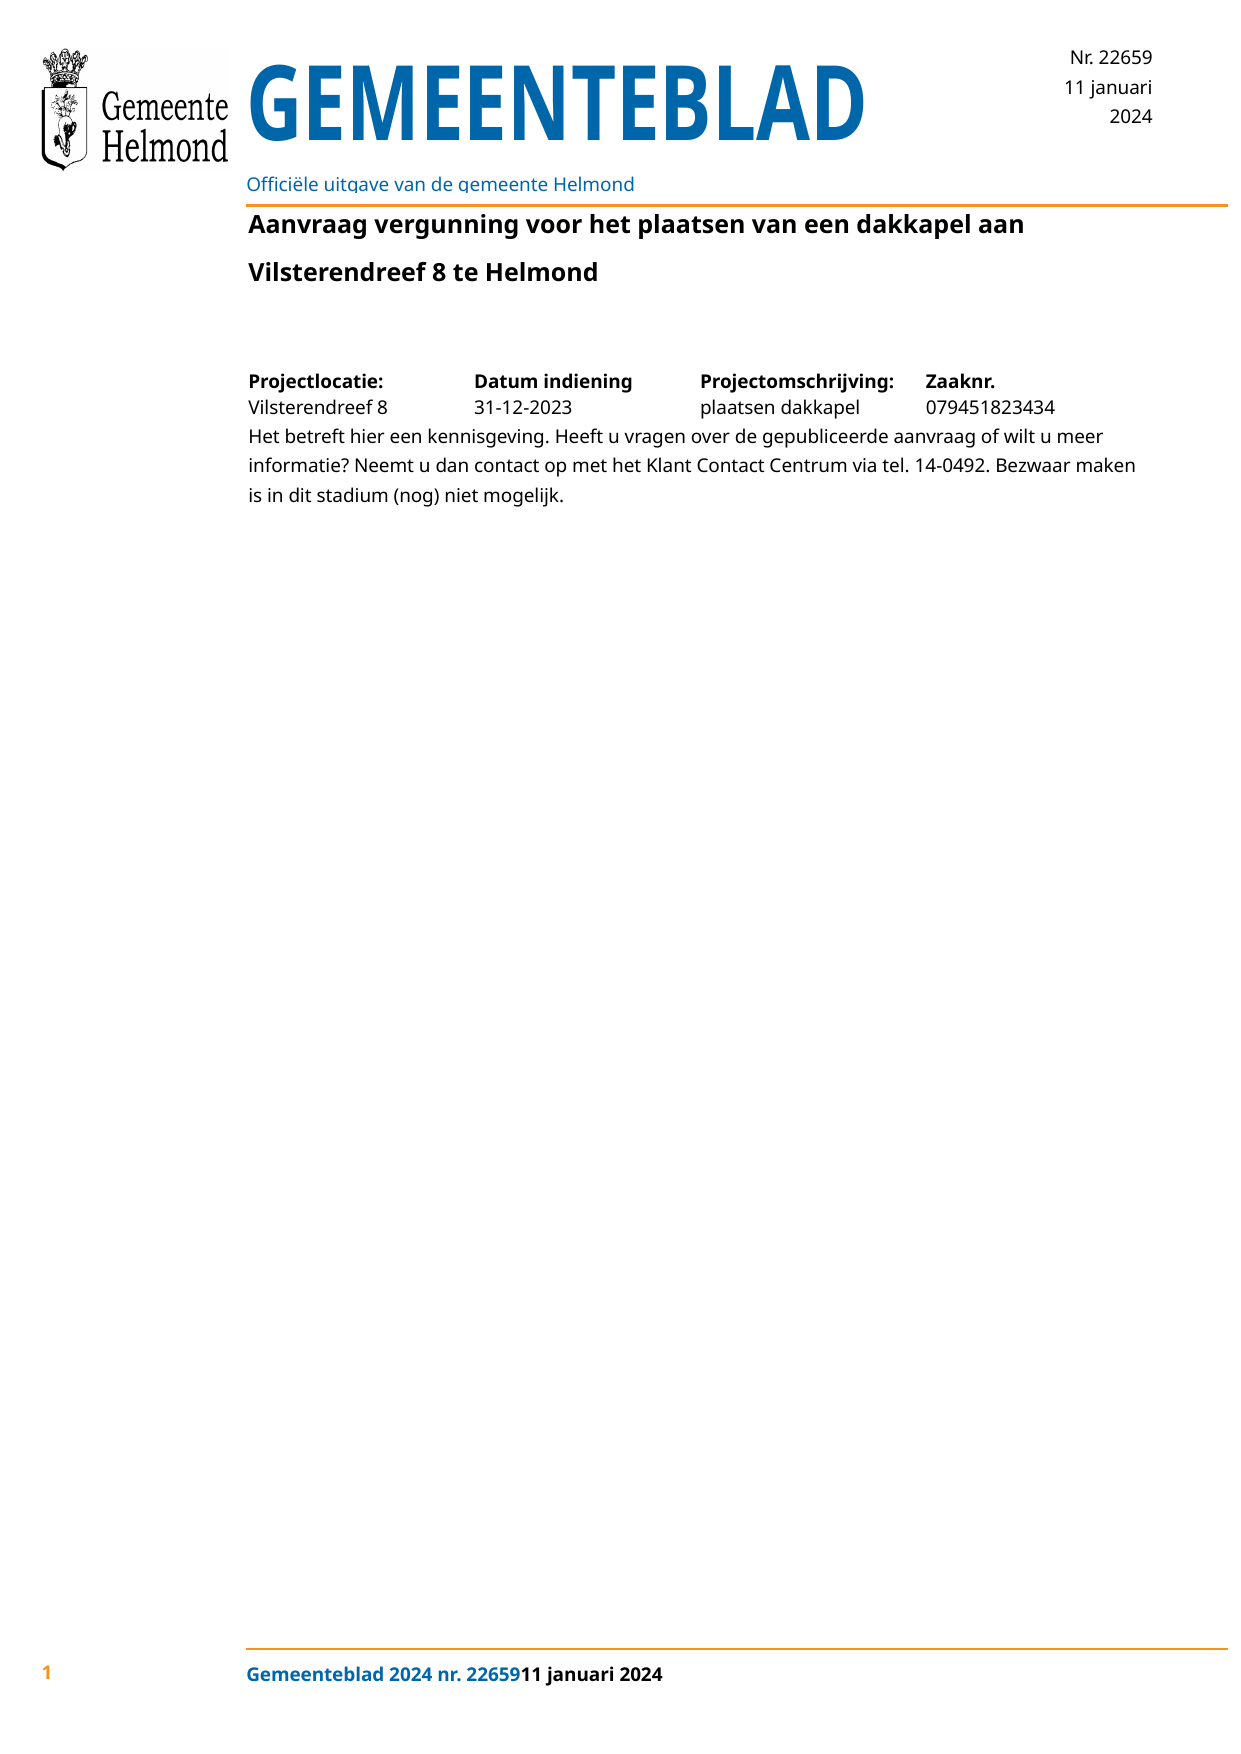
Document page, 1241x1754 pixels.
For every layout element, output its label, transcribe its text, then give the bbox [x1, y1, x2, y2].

table_header Zaaknr. [926, 369, 1152, 394]
table_header Projectlocatie: [248, 369, 474, 394]
table_cell 31-12-2023 [474, 394, 700, 420]
table_header Projectomschrijving: [700, 369, 926, 394]
table_header Datum indiening [474, 369, 700, 394]
table_cell 079451823434 [926, 394, 1152, 420]
text Het betreft hier een kennisgeving. Heeft u vragen over de gepubliceerde aanvraag of wilt u meer informatie? Neemt u dan contact op met het Klant Contact Centrum via tel. 14-0492. Bezwaar maken is in dit stadium (nog) niet mogelijk. [248, 423, 1152, 508]
picture [41, 47, 231, 172]
text Aanvraag vergunning voor het plaatsen van een dakkapel aan Vilsterendreef 8 te Helmond [248, 207, 1152, 288]
table_cell Vilsterendreef 8 [248, 394, 474, 420]
table_cell plaatsen dakkapel [700, 394, 926, 420]
